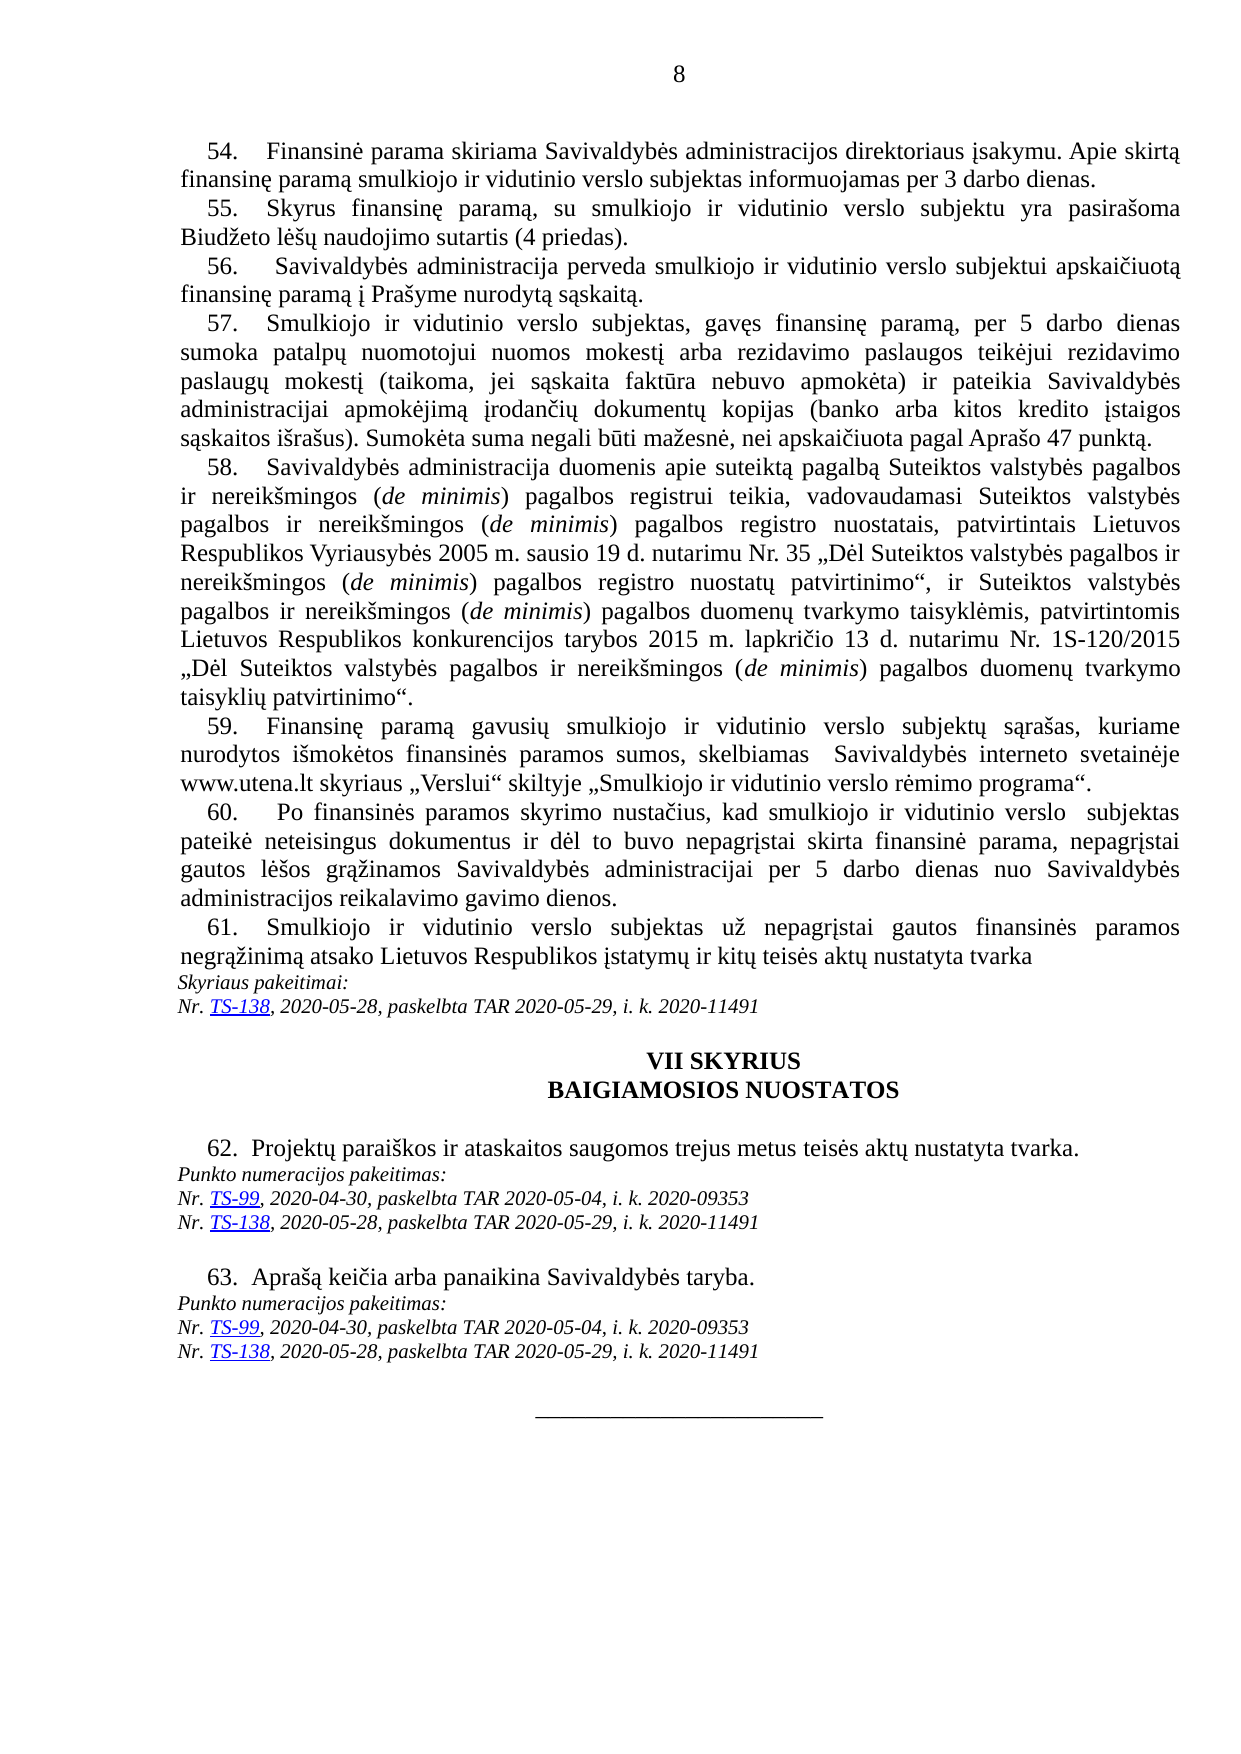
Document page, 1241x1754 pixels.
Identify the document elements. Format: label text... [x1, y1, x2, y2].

text 61. Smulkiojo ir vidutinio verslo subjektas už nepagrįstai gautos finansinės paramos negrąžinimą atsako Lietuvos Respublikos įstatymų ir kitų teisės aktų nustatyta tvarka [180, 912, 1181, 969]
text 60. Po finansinės paramos skyrimo nustačius, kad smulkiojo ir vidutinio verslo subjektas pateikė neteisingus dokumentus ir dėl to buvo nepagrįstai skirta finansinė parama, nepagrįstai gautos lėšos grąžinamos Savivaldybės administracijai per 5 darbo dienas nuo Savivaldybės administracijos reikalavimo gavimo dienos. [180, 797, 1181, 912]
text Punkto numeracijos pakeitimas: [177, 1161, 1181, 1186]
text 56. Savivaldybės administracija perveda smulkiojo ir vidutinio verslo subjektui apskaičiuotą finansinę paramą į Prašyme nurodytą sąskaitą. [180, 251, 1181, 308]
text 63. Aprašą keičia arba panaikina Savivaldybės taryba. [207, 1262, 1181, 1291]
text 59. Finansinę paramą gavusių smulkiojo ir vidutinio verslo subjektų sąrašas, kuriame nurodytos išmokėtos finansinės paramos sumos, skelbiamas Savivaldybės interneto svetainėje www.utena.lt skyriaus „Verslui“ skiltyje „Smulkiojo ir vidutinio verslo rėmimo programa“. [180, 711, 1181, 797]
text 55. Skyrus finansinę paramą, su smulkiojo ir vidutinio verslo subjektu yra pasirašoma Biudžeto lėšų naudojimo sutartis (4 priedas). [180, 193, 1181, 251]
text VII SKYRIUS [177, 1046, 1181, 1075]
text Nr. TS-138, 2020-05-28, paskelbta TAR 2020-05-29, i. k. 2020-11491 [177, 1209, 1181, 1234]
text Skyriaus pakeitimai: [177, 969, 1181, 994]
text _______________________ [177, 1392, 1181, 1421]
text Punkto numeracijos pakeitimas: [177, 1291, 1181, 1315]
text Nr. TS-99, 2020-04-30, paskelbta TAR 2020-05-04, i. k. 2020-09353 [177, 1186, 1181, 1209]
text Nr. TS-138, 2020-05-28, paskelbta TAR 2020-05-29, i. k. 2020-11491 [177, 994, 1181, 1018]
text 62. Projektų paraiškos ir ataskaitos saugomos trejus metus teisės aktų nustatyta tvarka. [207, 1133, 1181, 1161]
text 58. Savivaldybės administracija duomenis apie suteiktą pagalbą Suteiktos valstybės pagalbos ir nereikšmingos (de minimis) pagalbos registrui teikia, vadovaudamasi Suteiktos valstybės pagalbos ir nereikšmingos (de minimis) pagalbos registro nuostatais, patvirtintais Lietuvos Respublikos Vyriausybės 2005 m. sausio 19 d. nutarimu Nr. 35 „Dėl Suteiktos valstybės pagalbos ir nereikšmingos (de minimis) pagalbos registro nuostatų patvirtinimo“, ir Suteiktos valstybės pagalbos ir nereikšmingos (de minimis) pagalbos duomenų tvarkymo taisyklėmis, patvirtintomis Lietuvos Respublikos konkurencijos tarybos 2015 m. lapkričio 13 d. nutarimu Nr. 1S-120/2015 „Dėl Suteiktos valstybės pagalbos ir nereikšmingos (de minimis) pagalbos duomenų tvarkymo taisyklių patvirtinimo“. [180, 452, 1181, 711]
text BAIGIAMOSIOS NUOSTATOS [177, 1075, 1181, 1104]
text Nr. TS-99, 2020-04-30, paskelbta TAR 2020-05-04, i. k. 2020-09353 [177, 1315, 1181, 1339]
text 54. Finansinė parama skiriama Savivaldybės administracijos direktoriaus įsakymu. Apie skirtą finansinę paramą smulkiojo ir vidutinio verslo subjektas informuojamas per 3 darbo dienas. [180, 136, 1181, 193]
text Nr. TS-138, 2020-05-28, paskelbta TAR 2020-05-29, i. k. 2020-11491 [177, 1339, 1181, 1363]
text 57. Smulkiojo ir vidutinio verslo subjektas, gavęs finansinę paramą, per 5 darbo dienas sumoka patalpų nuomotojui nuomos mokestį arba rezidavimo paslaugos teikėjui rezidavimo paslaugų mokestį (taikoma, jei sąskaita faktūra nebuvo apmokėta) ir pateikia Savivaldybės administracijai apmokėjimą įrodančių dokumentų kopijas (banko arba kitos kredito įstaigos sąskaitos išrašus). Sumokėta suma negali būti mažesnė, nei apskaičiuota pagal Aprašo 47 punktą. [180, 308, 1181, 452]
